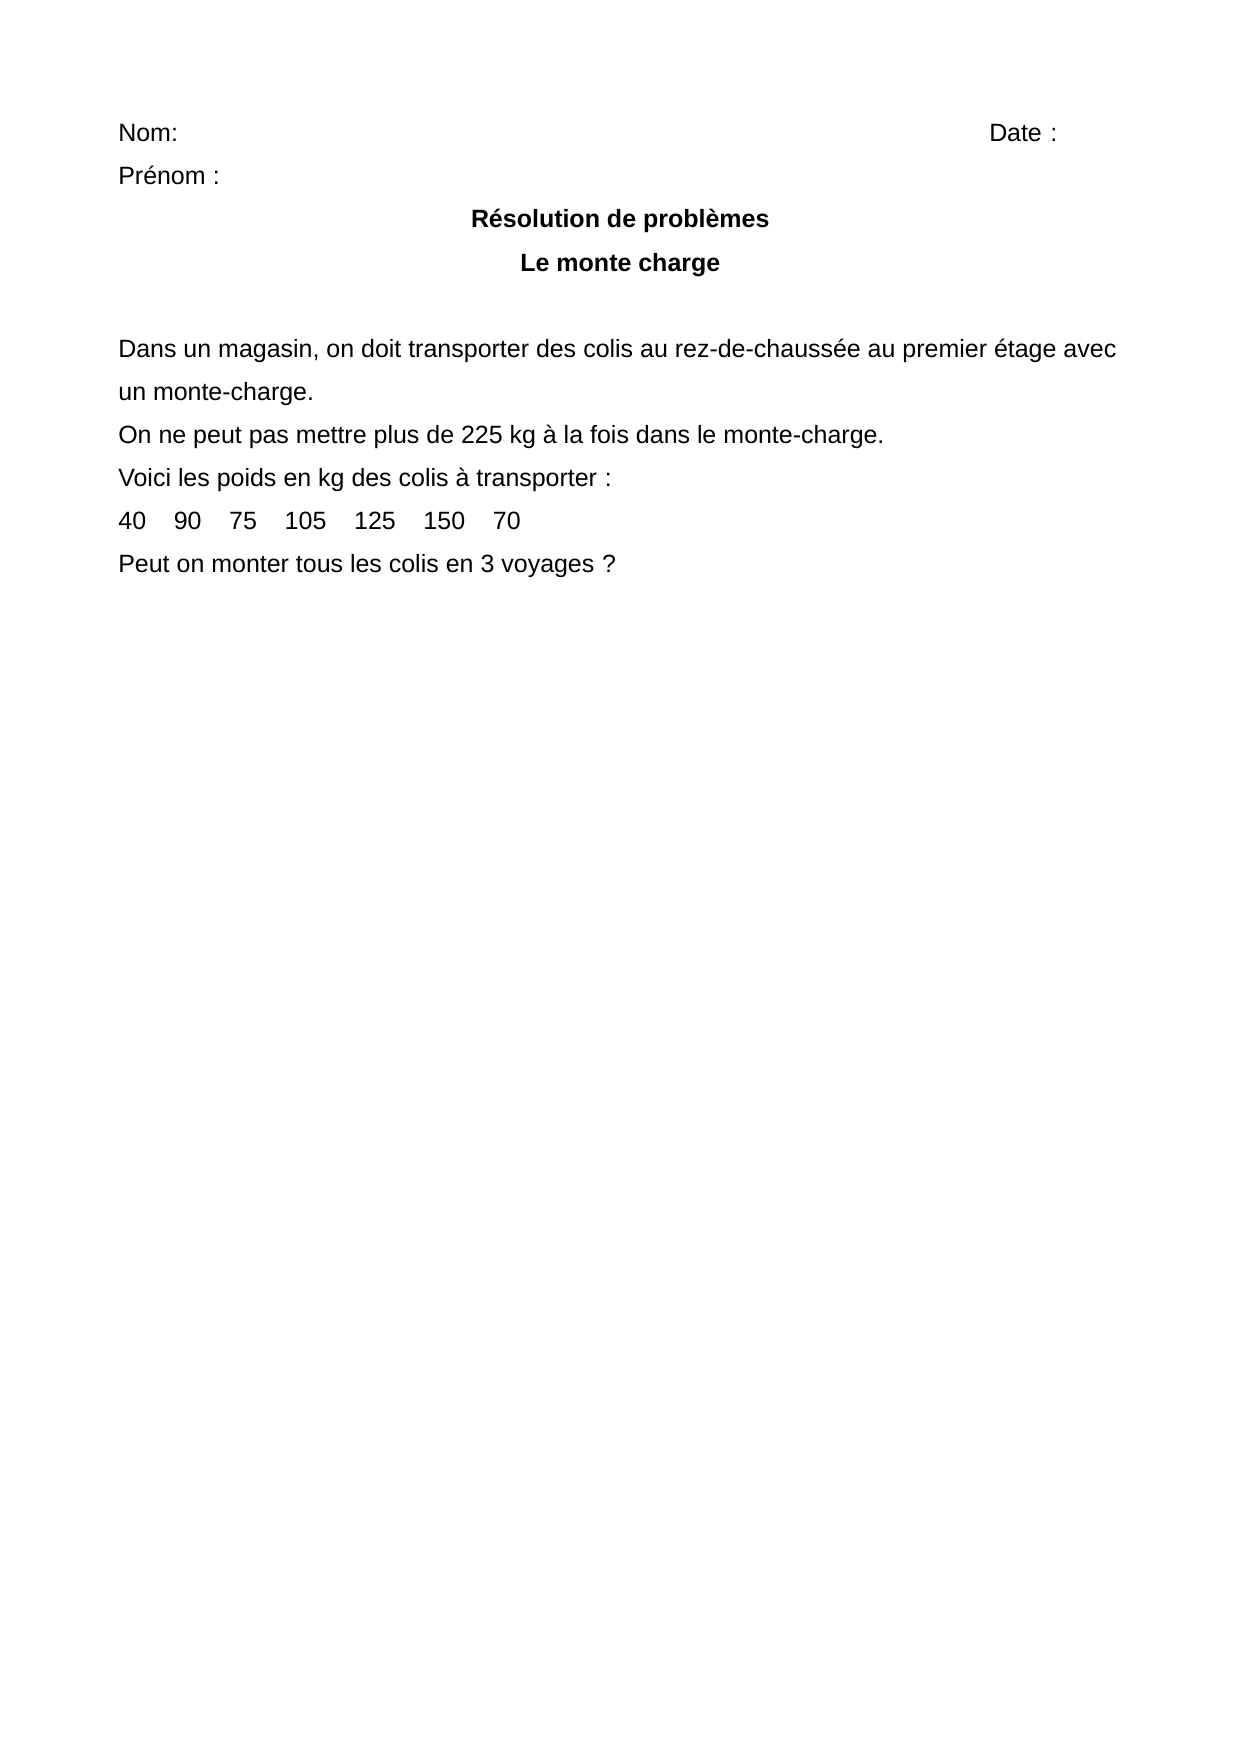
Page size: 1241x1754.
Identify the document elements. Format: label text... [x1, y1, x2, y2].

text Le monte charge [118, 247, 1122, 276]
text Peut on monter tous les colis en 3 voyages ? [118, 549, 1122, 578]
text Voici les poids en kg des colis à transporter : [118, 463, 1122, 492]
text Dans un magasin, on doit transporter des colis au rez-de-chaussée au premier étage avec un monte-charge. [118, 334, 1122, 406]
text Prénom : [118, 161, 1122, 190]
text Nom: Date : [118, 118, 1122, 147]
text On ne peut pas mettre plus de 225 kg à la fois dans le monte-charge. [118, 420, 1122, 449]
text Résolution de problèmes [118, 204, 1122, 233]
text 40 90 75 105 125 150 70 [118, 506, 1122, 535]
